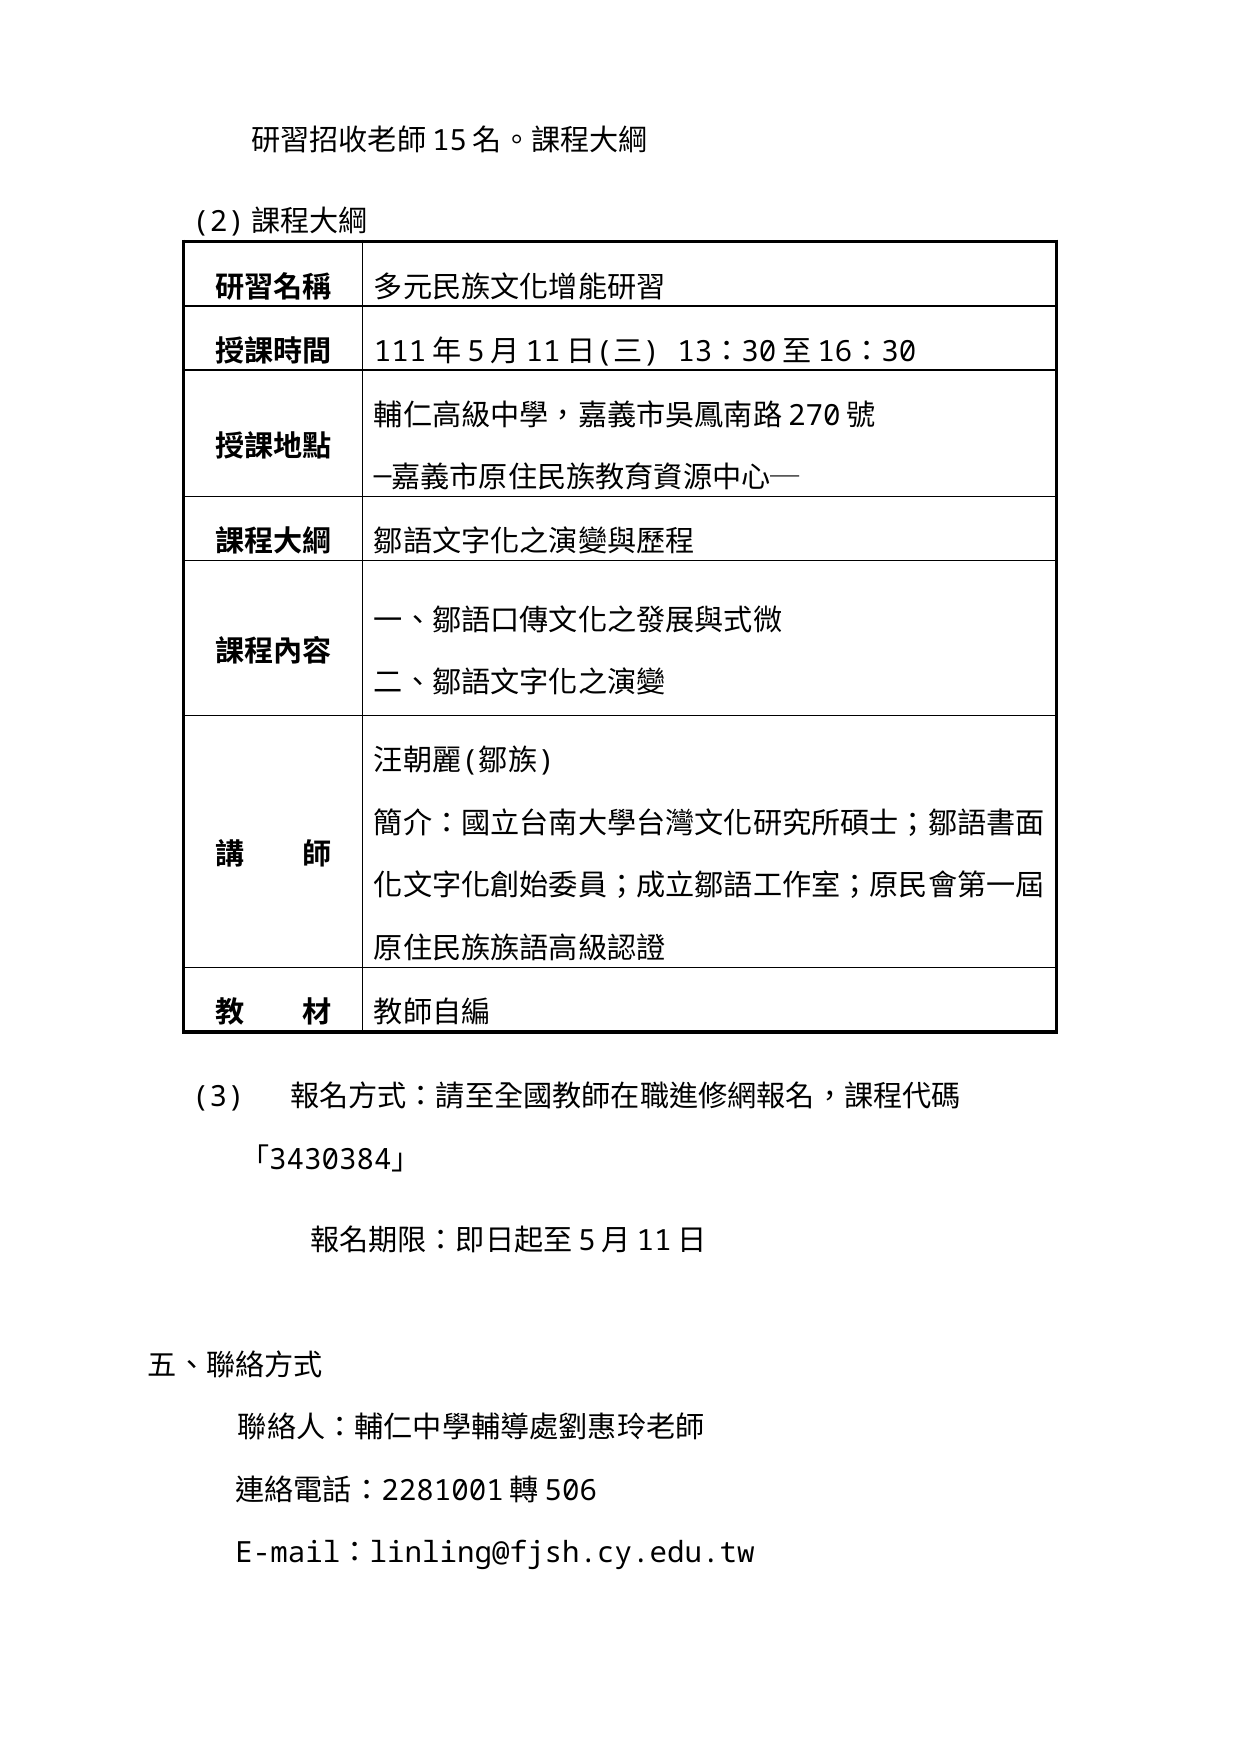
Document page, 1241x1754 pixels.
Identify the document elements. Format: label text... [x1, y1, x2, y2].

list 研習招收老師15名。課程大綱 [192, 96, 1092, 158]
table_cell 課程內容 [185, 561, 362, 715]
text 五、聯絡方式 [148, 1321, 1092, 1383]
table_cell 汪朝麗(鄒族) 簡介：國立台南大學台灣文化研究所碩士；鄒語書面化文字化創始委員；成立鄒語工作室；原民會第一屆原住民族族語高級認證 [363, 716, 1055, 966]
list 報名方式：請至全國教師在職進修網報名，課程代碼「3430384」 [192, 1052, 1092, 1177]
table_cell 講 師 [185, 716, 362, 966]
text 連絡電話：2281001轉506 [148, 1446, 1092, 1508]
table_cell 輔仁高級中學，嘉義市吳鳳南路270號 ─嘉義市原住民族教育資源中心─ [363, 371, 1055, 496]
table_cell 一、鄒語口傳文化之發展與式微 二、鄒語文字化之演變 [363, 561, 1055, 715]
text 報名期限：即日起至5月11日 [240, 1196, 1092, 1258]
table_cell 教 材 [185, 968, 362, 1030]
table_cell 課程大綱 [185, 497, 362, 560]
list 課程大綱 [192, 177, 1092, 239]
text E-mail：linling@fjsh.cy.edu.tw [148, 1508, 1092, 1571]
table_cell 教師自編 [363, 968, 1055, 1030]
text 聯絡人：輔仁中學輔導處劉惠玲老師 [148, 1383, 1092, 1446]
table_cell 111年5月11日(三) 13：30至16：30 [363, 307, 1055, 369]
table_header 研習名稱 [185, 243, 362, 305]
table_cell 鄒語文字化之演變與歷程 [363, 497, 1055, 560]
table_cell 授課時間 [185, 307, 362, 369]
table_cell 授課地點 [185, 371, 362, 496]
table_header 多元民族文化增能研習 [363, 243, 1055, 305]
